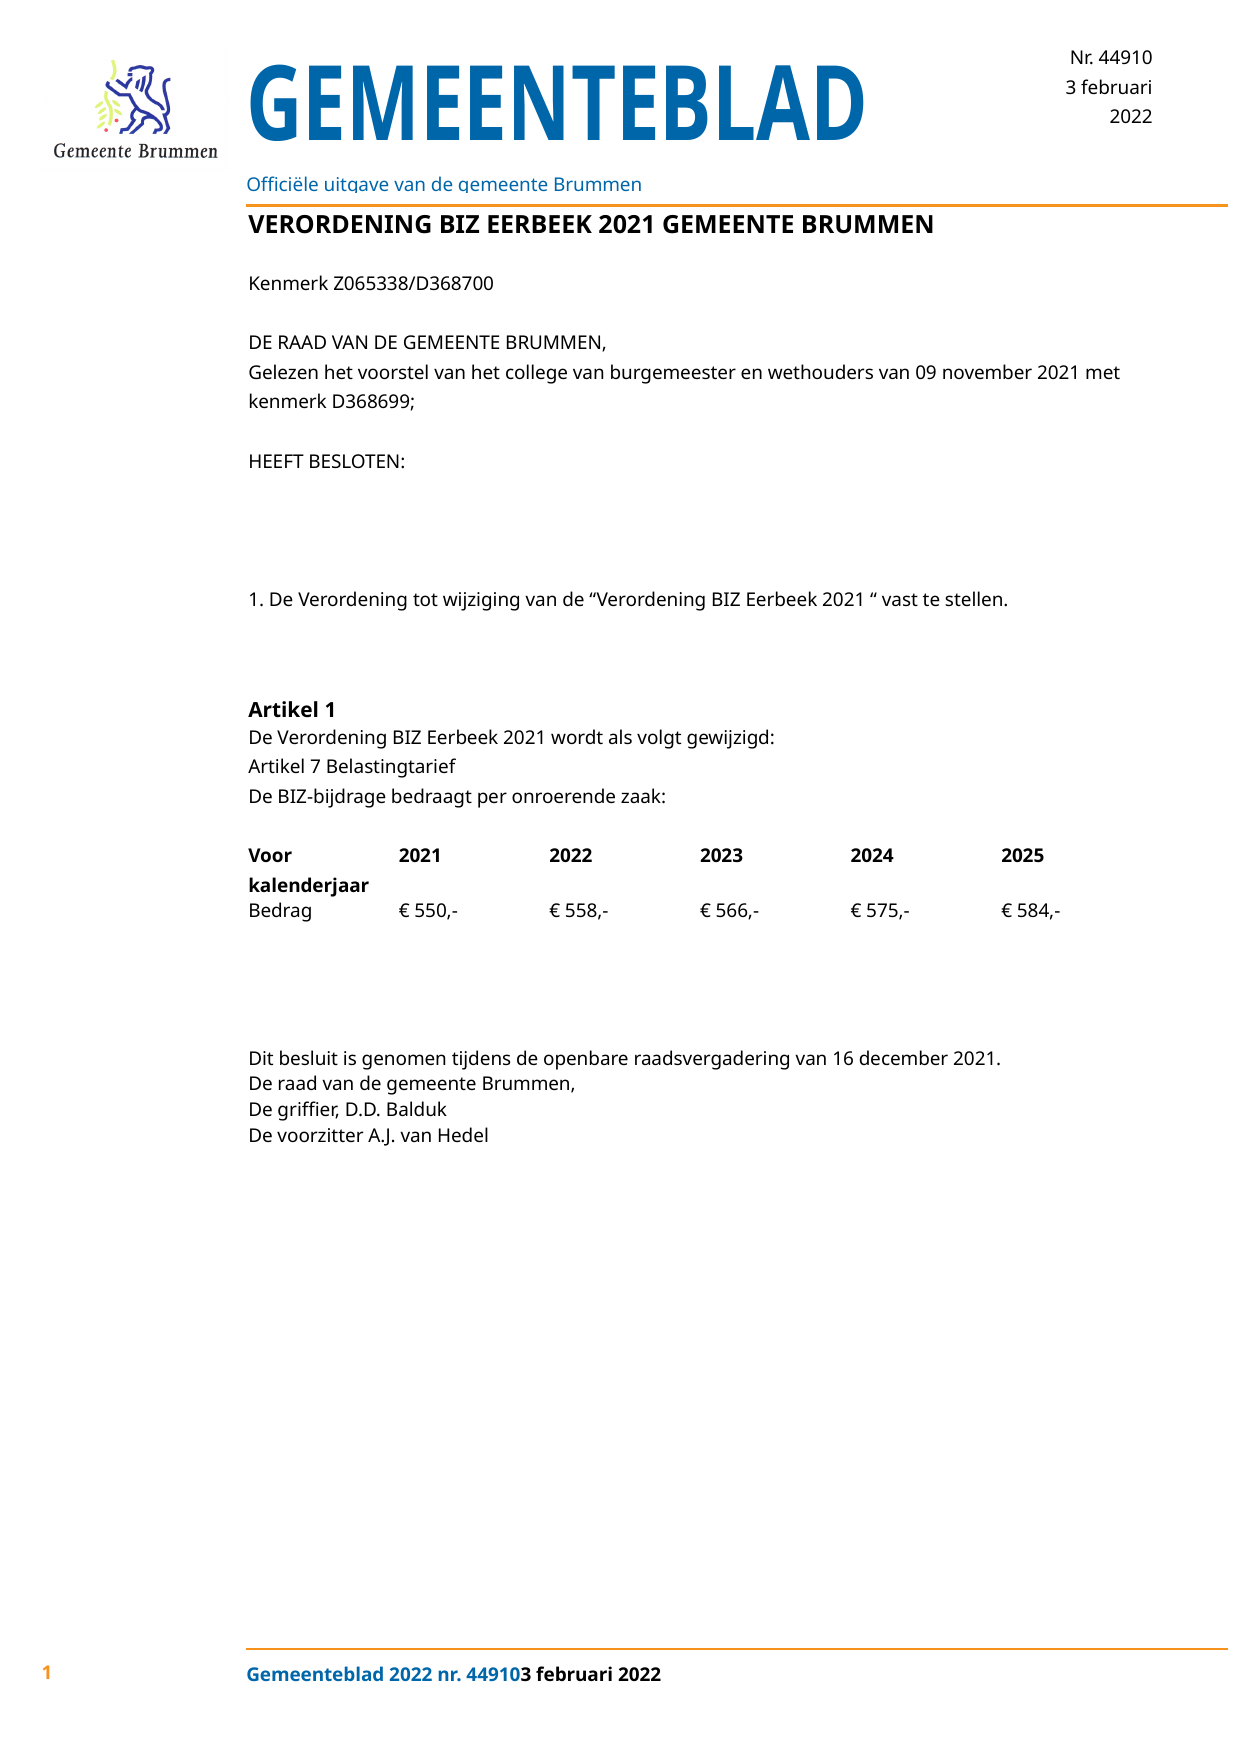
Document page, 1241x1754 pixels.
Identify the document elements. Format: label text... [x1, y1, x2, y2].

text De BIZ-bijdrage bedraagt per onroerende zaak: [248, 783, 1152, 809]
text Gelezen het voorstel van het college van burgemeester en wethouders van 09 november 2021 met kenmerk D368699; [248, 359, 1152, 414]
table_header 2025 [1001, 842, 1152, 898]
table_cell € 584,- [1001, 898, 1152, 923]
text DE RAAD VAN DE GEMEENTE BRUMMEN, [248, 329, 1152, 355]
text De raad van de gemeente Brummen, [248, 1071, 1152, 1096]
text VERORDENING BIZ EERBEEK 2021 GEMEENTE BRUMMEN [248, 207, 1152, 241]
table_cell € 566,- [700, 898, 850, 923]
picture [41, 47, 231, 172]
table_header 2021 [399, 842, 549, 898]
text HEEFT BESLOTEN: [248, 448, 1152, 473]
text Kenmerk Z065338/D368700 [248, 270, 1152, 296]
table_header 2023 [700, 842, 850, 898]
table_header 2024 [850, 842, 1001, 898]
text De voorzitter A.J. van Hedel [248, 1122, 1152, 1148]
table_header Voor kalenderjaar [248, 842, 398, 898]
text Dit besluit is genomen tijdens de openbare raadsvergadering van 16 december 2021. [248, 1045, 1152, 1071]
text Artikel 7 Belastingtarief [248, 753, 1152, 779]
text 1. De Verordening tot wijziging van de “Verordening BIZ Eerbeek 2021 “ vast te stellen. [248, 586, 1152, 612]
table_cell € 575,- [850, 898, 1001, 923]
table_cell € 558,- [549, 898, 700, 923]
text De Verordening BIZ Eerbeek 2021 wordt als volgt gewijzigd: [248, 724, 1152, 749]
table_header 2022 [549, 842, 700, 898]
text Artikel 1 [248, 695, 1152, 724]
table_cell € 550,- [399, 898, 549, 923]
table_cell Bedrag [248, 898, 398, 923]
text De griffier, D.D. Balduk [248, 1096, 1152, 1122]
